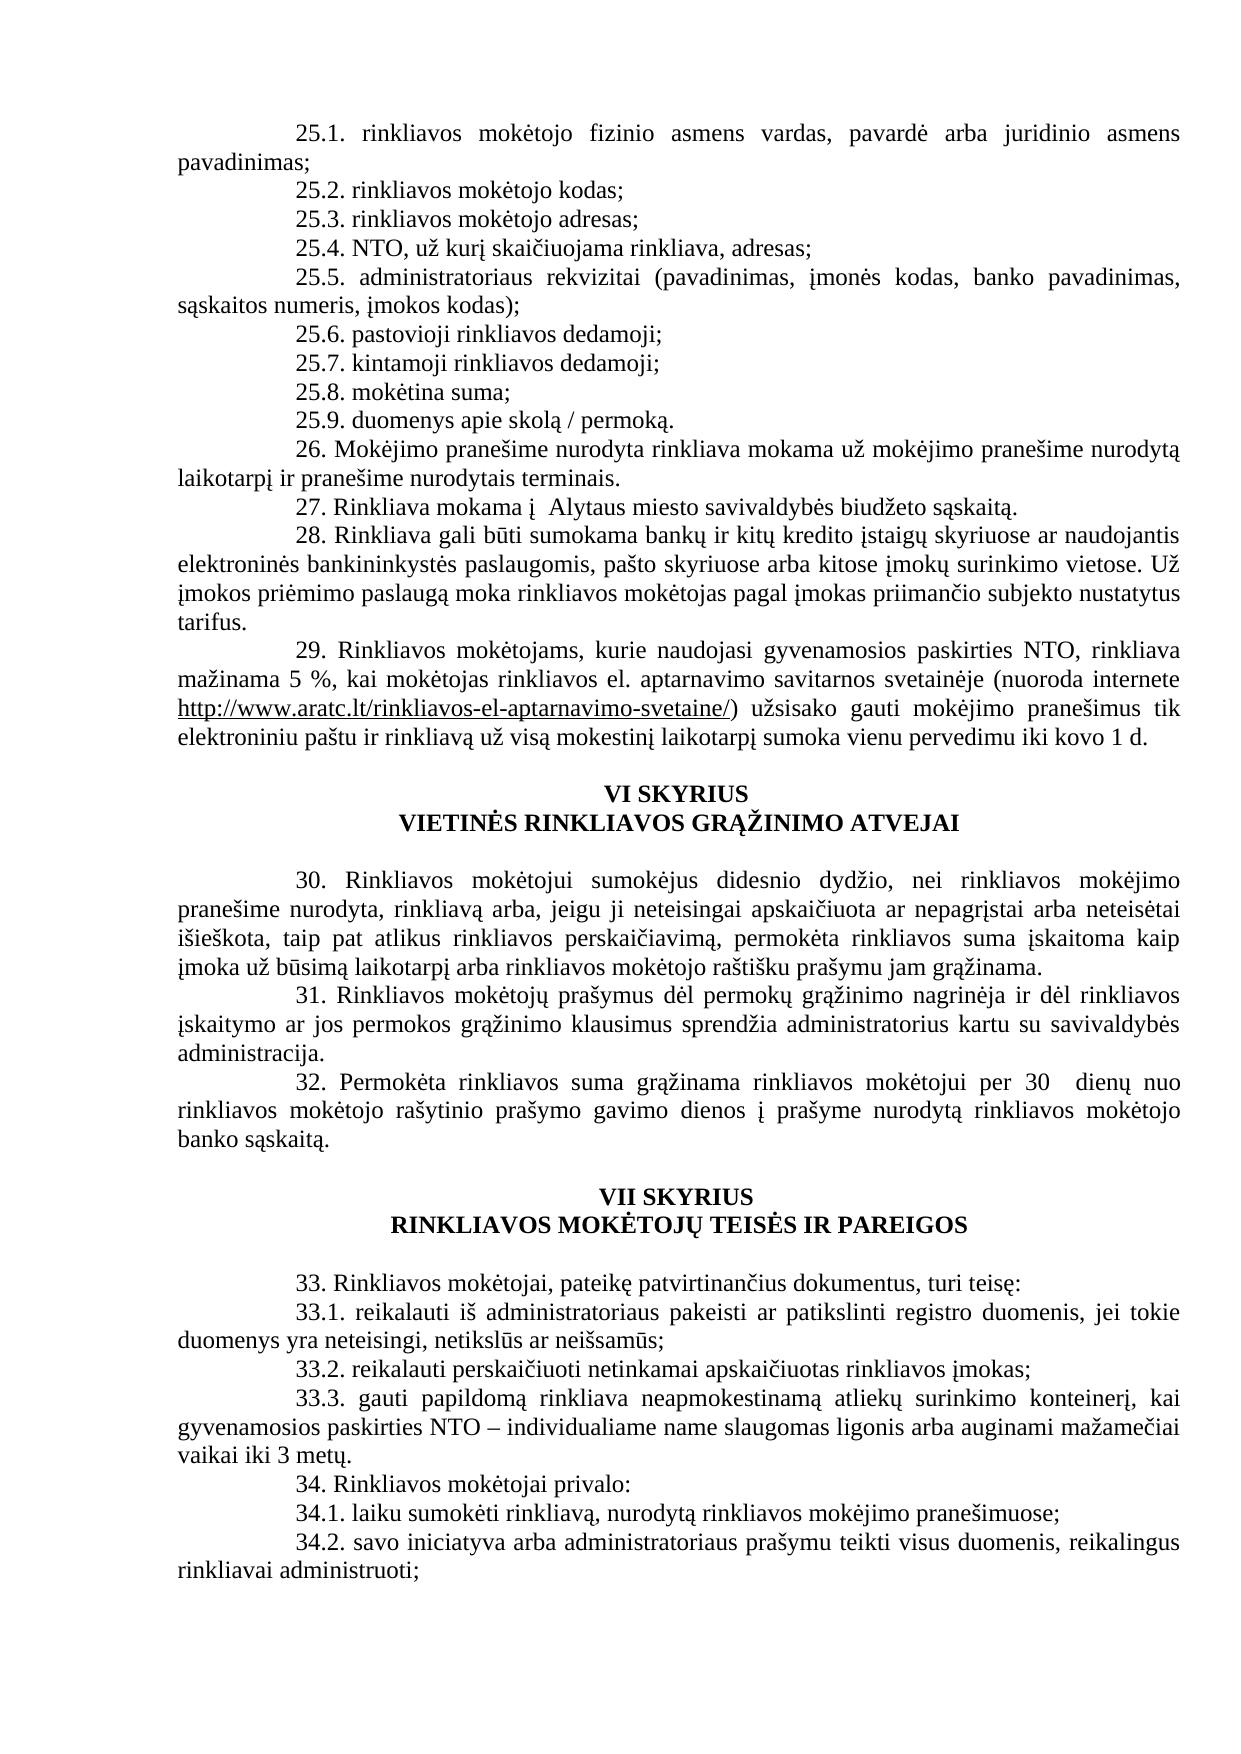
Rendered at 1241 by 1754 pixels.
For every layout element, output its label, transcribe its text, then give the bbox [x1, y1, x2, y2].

text 25.3. rinkliavos mokėtojo adresas; [177, 204, 1181, 233]
text 30. Rinkliavos mokėtojui sumokėjus didesnio dydžio, nei rinkliavos mokėjimo pranešime nurodyta, rinkliavą arba, jeigu ji neteisingai apskaičiuota ar nepagrįstai arba neteisėtai išieškota, taip pat atlikus rinkliavos perskaičiavimą, permokėta rinkliavos suma įskaitoma kaip įmoka už būsimą laikotarpį arba rinkliavos mokėtojo raštišku prašymu jam grąžinama. [177, 866, 1181, 981]
text 25.4. NTO, už kurį skaičiuojama rinkliava, adresas; [177, 233, 1181, 262]
text 34.2. savo iniciatyva arba administratoriaus prašymu teikti visus duomenis, reikalingus rinkliavai administruoti; [177, 1527, 1181, 1584]
text 29. Rinkliavos mokėtojams, kurie naudojasi gyvenamosios paskirties NTO, rinkliava mažinama 5 %, kai mokėtojas rinkliavos el. aptarnavimo savitarnos svetainėje (nuoroda internete http://www.aratc.lt/rinkliavos-el-aptarnavimo-svetaine/) užsisako gauti mokėjimo pranešimus tik elektroniniu paštu ir rinkliavą už visą mokestinį laikotarpį sumoka vienu pervedimu iki kovo 1 d. [177, 636, 1181, 751]
text 33. Rinkliavos mokėtojai, pateikę patvirtinančius dokumentus, turi teisę: [177, 1268, 1181, 1297]
text RINKLIAVOS MOKĖTOJŲ TEISĖS IR PAREIGOS [177, 1211, 1181, 1239]
text 25.1. rinkliavos mokėtojo fizinio asmens vardas, pavardė arba juridinio asmens pavadinimas; [177, 118, 1181, 176]
text 33.2. reikalauti perskaičiuoti netinkamai apskaičiuotas rinkliavos įmokas; [177, 1354, 1181, 1383]
text 28. Rinkliava gali būti sumokama bankų ir kitų kredito įstaigų skyriuose ar naudojantis elektroninės bankininkystės paslaugomis, pašto skyriuose arba kitose įmokų surinkimo vietose. Už įmokos priėmimo paslaugą moka rinkliavos mokėtojas pagal įmokas priimančio subjekto nustatytus tarifus. [177, 521, 1181, 636]
text 33.3. gauti papildomą rinkliava neapmokestinamą atliekų surinkimo konteinerį, kai gyvenamosios paskirties NTO – individualiame name slaugomas ligonis arba auginami mažamečiai vaikai iki 3 metų. [177, 1383, 1181, 1469]
text 32. Permokėta rinkliavos suma grąžinama rinkliavos mokėtojui per 30 dienų nuo rinkliavos mokėtojo rašytinio prašymo gavimo dienos į prašyme nurodytą rinkliavos mokėtojo banko sąskaitą. [177, 1067, 1181, 1153]
text 27. Rinkliava mokama į Alytaus miesto savivaldybės biudžeto sąskaitą. [177, 492, 1181, 521]
text 25.5. administratoriaus rekvizitai (pavadinimas, įmonės kodas, banko pavadinimas, sąskaitos numeris, įmokos kodas); [177, 262, 1181, 319]
text VIETINĖS RINKLIAVOS GRĄŽINIMO ATVEJAI [177, 808, 1181, 837]
text 25.6. pastovioji rinkliavos dedamoji; [177, 319, 1181, 348]
text 34. Rinkliavos mokėtojai privalo: [177, 1469, 1181, 1498]
text 25.8. mokėtina suma; [177, 377, 1181, 406]
text VII SKYRIUS [177, 1182, 1181, 1211]
text 34.1. laiku sumokėti rinkliavą, nurodytą rinkliavos mokėjimo pranešimuose; [177, 1498, 1181, 1527]
text 33.1. reikalauti iš administratoriaus pakeisti ar patikslinti registro duomenis, jei tokie duomenys yra neteisingi, netikslūs ar neišsamūs; [177, 1297, 1181, 1354]
text 25.2. rinkliavos mokėtojo kodas; [177, 176, 1181, 204]
text 25.9. duomenys apie skolą / permoką. [177, 406, 1181, 434]
text 26. Mokėjimo pranešime nurodyta rinkliava mokama už mokėjimo pranešime nurodytą laikotarpį ir pranešime nurodytais terminais. [177, 434, 1181, 492]
text VI SKYRIUS [177, 779, 1181, 808]
text 25.7. kintamoji rinkliavos dedamoji; [177, 348, 1181, 377]
text 31. Rinkliavos mokėtojų prašymus dėl permokų grąžinimo nagrinėja ir dėl rinkliavos įskaitymo ar jos permokos grąžinimo klausimus sprendžia administratorius kartu su savivaldybės administracija. [177, 981, 1181, 1067]
